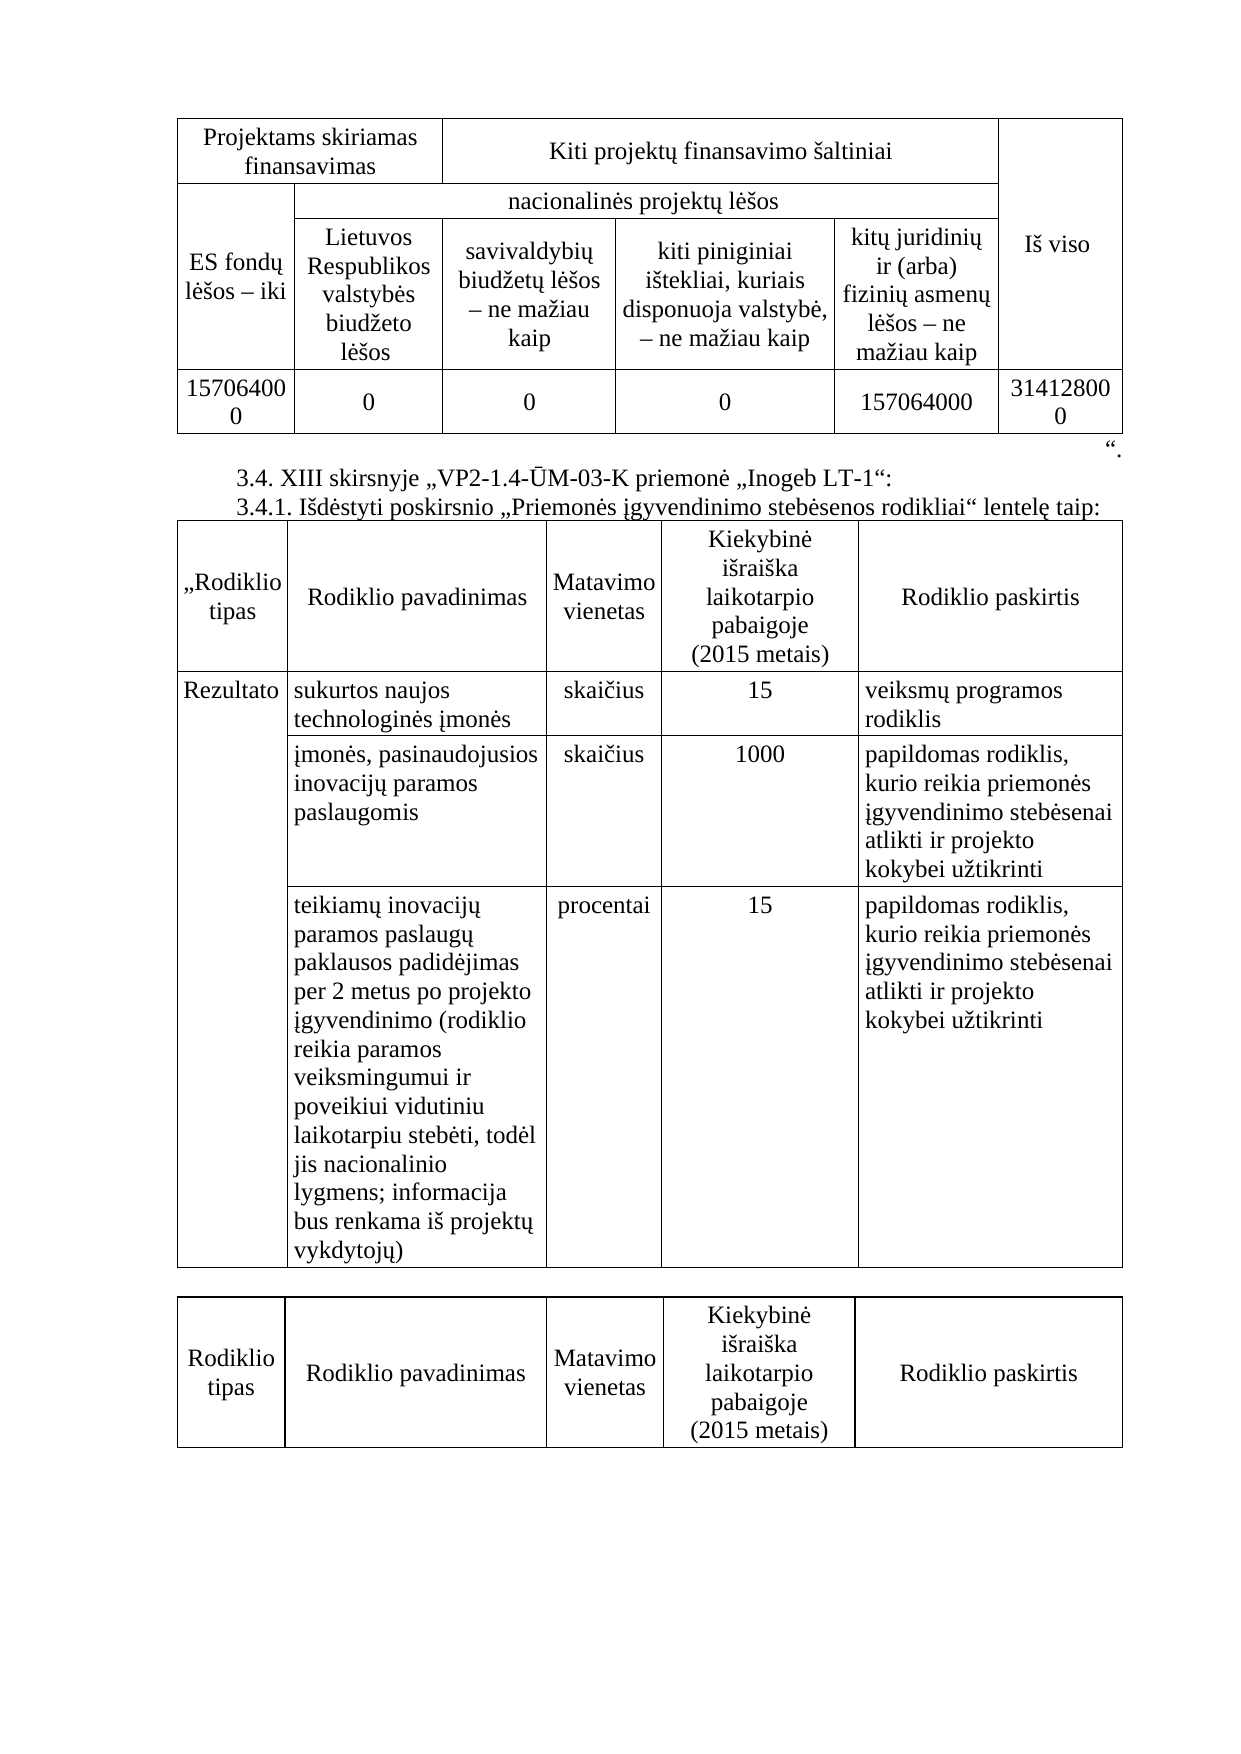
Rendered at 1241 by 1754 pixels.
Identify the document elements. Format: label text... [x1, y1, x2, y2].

table_cell Rezultato [178, 672, 287, 1267]
table_cell 15 [662, 887, 858, 1267]
table_header Rodiklio paskirtis [856, 1298, 1122, 1447]
table_header Projektams skiriamas finansavimas [178, 119, 442, 182]
table_cell 314128000 [999, 370, 1122, 433]
table_header Matavimo vienetas [547, 1298, 663, 1447]
table_cell 1000 [662, 736, 858, 886]
text 3.4.1. Išdėstyti poskirsnio „Priemonės įgyvendinimo stebėsenos rodikliai“ lentelę taip: [177, 492, 1122, 520]
table_header Kiekybinė išraiška laikotarpio pabaigoje (2015 metais) [664, 1298, 854, 1447]
table_cell kitų juridinių ir (arba) fizinių asmenų lėšos – ne mažiau kaip [835, 219, 998, 369]
table_cell 157064000 [178, 370, 294, 433]
table_cell įmonės, pasinaudojusios inovacijų paramos paslaugomis [288, 736, 546, 886]
table_cell 0 [295, 370, 442, 433]
table_cell 157064000 [835, 370, 998, 433]
table_cell teikiamų inovacijų paramos paslaugų paklausos padidėjimas per 2 metus po projekto įgyvendinimo (rodiklio reikia paramos veiksmingumui ir poveikiui vidutiniu laikotarpiu stebėti, todėl jis nacionalinio lygmens; informacija bus renkama iš projektų vykdytojų) [288, 887, 546, 1267]
table_cell veiksmų programos rodiklis [859, 672, 1122, 735]
table_header Rodiklio paskirtis [859, 521, 1122, 671]
table_header Kiti projektų finansavimo šaltiniai [443, 119, 998, 182]
text “. [177, 434, 1122, 463]
table_header Iš viso [999, 119, 1122, 369]
table_cell savivaldybių biudžetų lėšos – ne mažiau kaip [443, 219, 615, 369]
table_header Kiekybinė išraiška laikotarpio pabaigoje (2015 metais) [662, 521, 858, 671]
table_cell 0 [616, 370, 834, 433]
table_cell papildomas rodiklis, kurio reikia priemonės įgyvendinimo stebėsenai atlikti ir projekto kokybei užtikrinti [859, 736, 1122, 886]
table_cell 0 [443, 370, 615, 433]
table_cell 15 [662, 672, 858, 735]
table_header „Rodiklio tipas [178, 521, 287, 671]
table_header Matavimo vienetas [547, 521, 661, 671]
table_cell skaičius [547, 672, 661, 735]
table_cell nacionalinės projektų lėšos [295, 184, 998, 218]
table_header Rodiklio tipas [178, 1298, 284, 1447]
table_cell sukurtos naujos technologinės įmonės [288, 672, 546, 735]
text 3.4. XIII skirsnyje „VP2-1.4-ŪM-03-K priemonė „Inogeb LT-1“: [177, 463, 1122, 492]
table_cell Lietuvos Respublikos valstybės biudžeto lėšos [295, 219, 442, 369]
table_header Rodiklio pavadinimas [286, 1298, 546, 1447]
table_cell kiti piniginiai ištekliai, kuriais disponuoja valstybė, – ne mažiau kaip [616, 219, 834, 369]
table_header Rodiklio pavadinimas [288, 521, 546, 671]
table_cell skaičius [547, 736, 661, 886]
table_cell papildomas rodiklis, kurio reikia priemonės įgyvendinimo stebėsenai atlikti ir projekto kokybei užtikrinti [859, 887, 1122, 1267]
table_cell procentai [547, 887, 661, 1267]
table_cell ES fondų lėšos – iki [178, 184, 294, 369]
